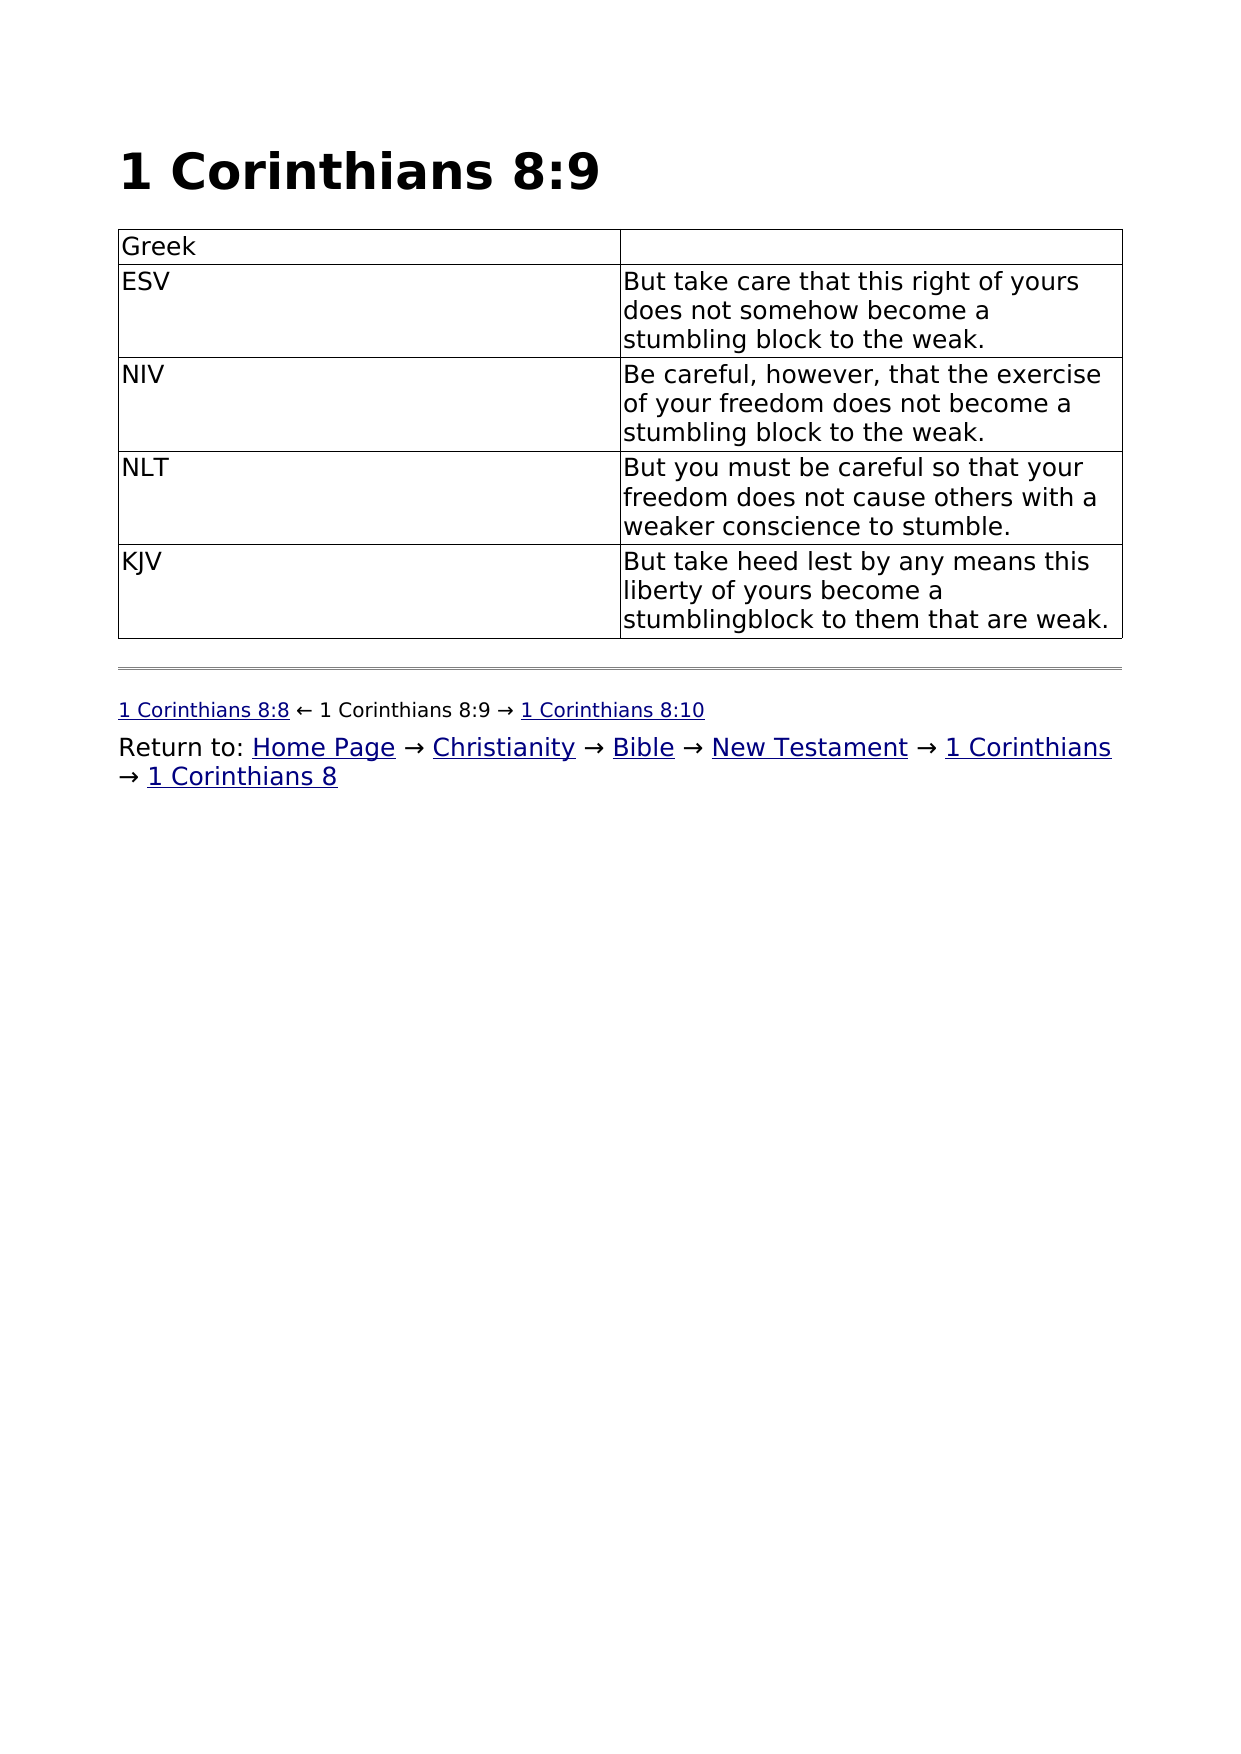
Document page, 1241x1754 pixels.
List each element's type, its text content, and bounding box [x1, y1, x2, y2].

table_header Greek [119, 230, 620, 264]
table_cell NLT [119, 452, 620, 544]
table_cell KJV [119, 545, 620, 637]
table_header [621, 230, 1122, 264]
table_cell But take care that this right of yours does not somehow become a stumbling block to the weak. [621, 265, 1122, 357]
text 1 Corinthians 8:8 ← 1 Corinthians 8:9 → 1 Corinthians 8:10 [118, 699, 1122, 733]
subtitle 1 Corinthians 8:9 [118, 143, 1122, 201]
text Return to: Home Page → Christianity → Bible → New Testament → 1 Corinthians → 1 Corinthians 8 [118, 733, 1122, 791]
table_cell But you must be careful so that your freedom does not cause others with a weaker conscience to stumble. [621, 452, 1122, 544]
table_cell But take heed lest by any means this liberty of yours become a stumblingblock to them that are weak. [621, 545, 1122, 637]
table_cell Be careful, however, that the exercise of your freedom does not become a stumbling block to the weak. [621, 358, 1122, 451]
table_cell ESV [119, 265, 620, 357]
table_cell NIV [119, 358, 620, 451]
